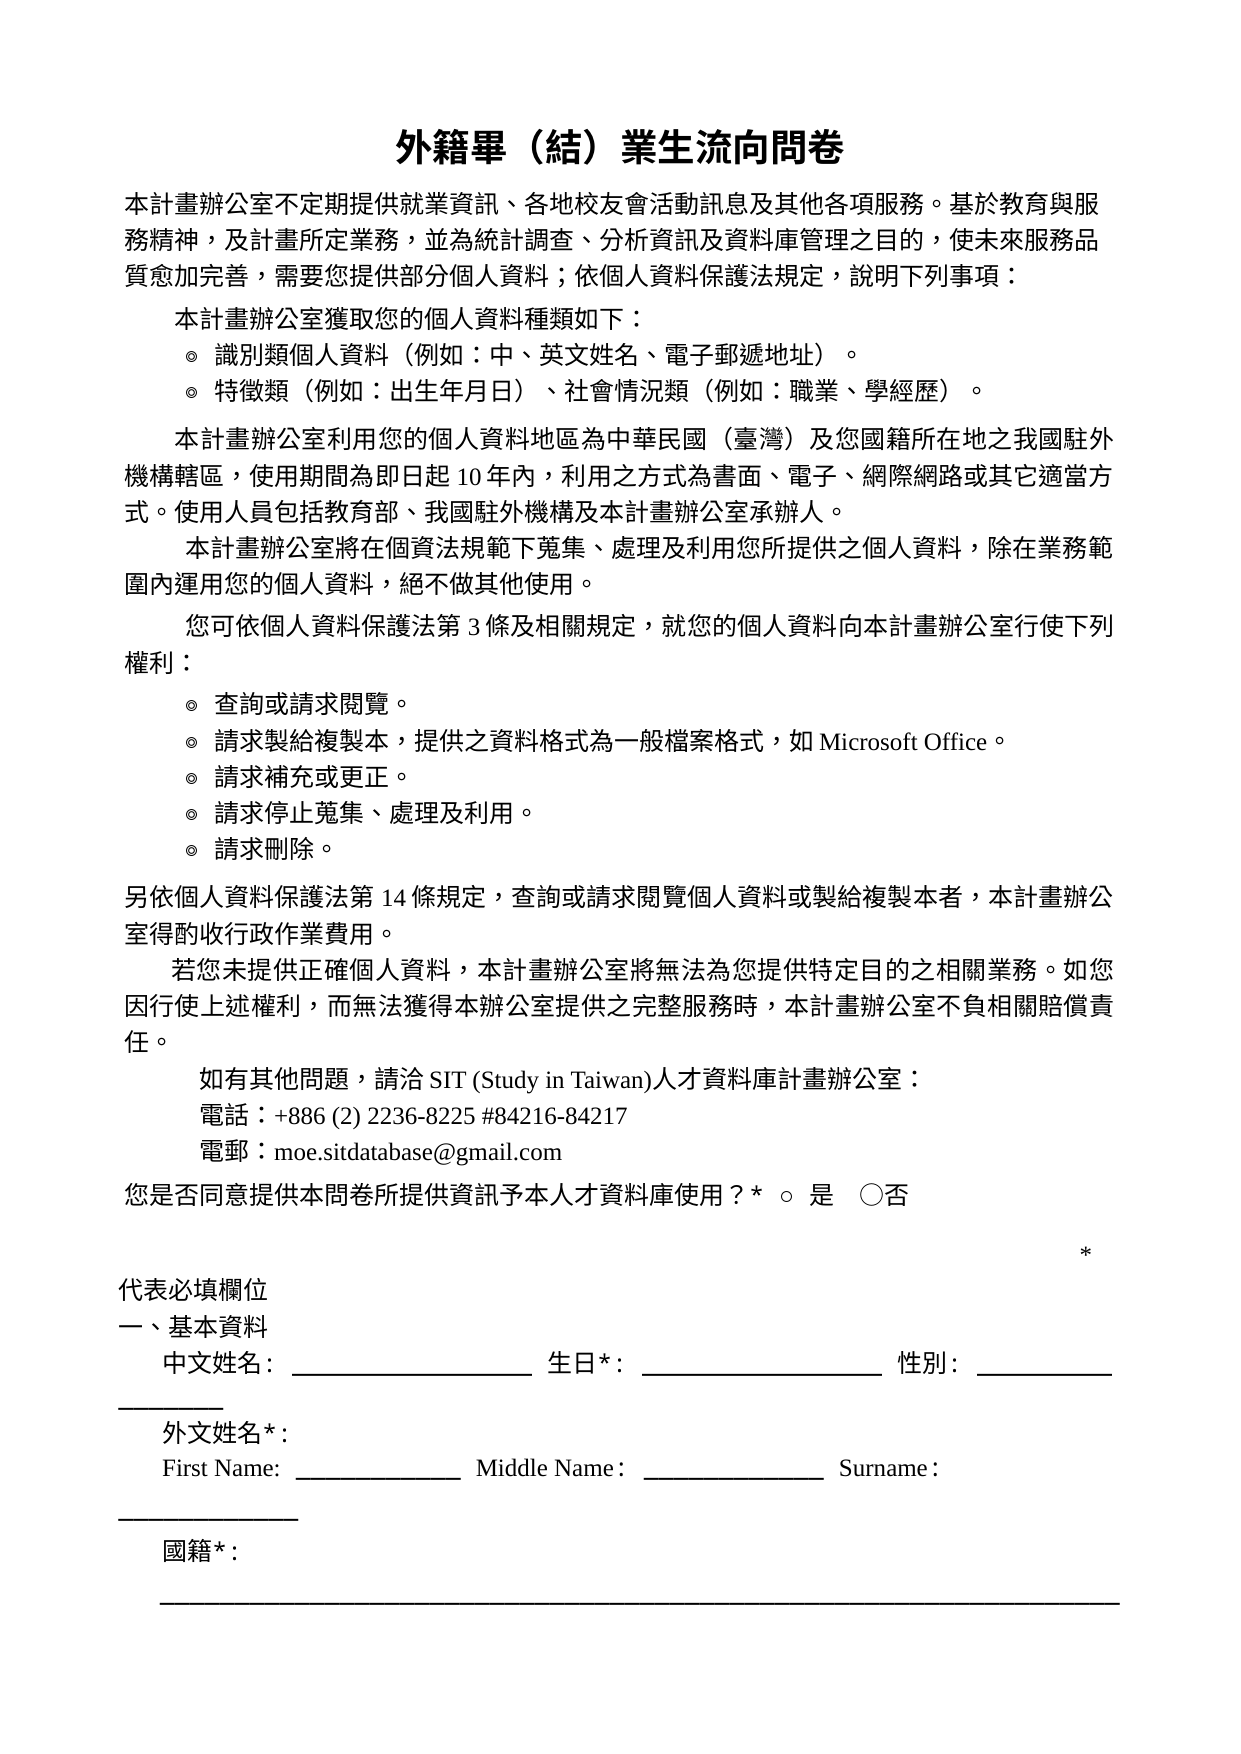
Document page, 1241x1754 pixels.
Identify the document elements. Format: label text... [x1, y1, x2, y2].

text * 代表必填欄位 [118, 1237, 1122, 1307]
table_header 本計畫辦公室不定期提供就業資訊、各地校友會活動訊息及其他各項服務。基於教育與服務精神，及計畫所定業務，並為統計調查、分析資訊及資料庫管理之目的，使未來服務品質愈加完善，需要您提供部分個人資料；依個人資料保護法規定，說明下列事項： 本計畫辦公室獲取您的個人資料種類如下： ◎ 識別類個人資料（例如：中、英文姓名、電子郵遞地址）。 ◎ 特徵類（例如：出生年月日）、社會情況類（例如：職業、學經歷）。 本計畫辦公室利用您的個人資料地區為中華民國（臺灣）及您國籍所在地之我國駐外機構轄區，使用期間為即日起10年內，利用之方式為書面、電子、網際網路或其它適當方式。使用人員包括教育部、我國駐外機構及本計畫辦公室承辦人。 本計畫辦公室將在個資法規範下蒐集、處理及利用您所提供之個人資料，除在業務範圍內運用您的個人資料，絕不做其他使用。 您可依個人資料保護法第3條及相關規定，就您的個人資料向本計畫辦公室行使下列權利： ◎ 查詢或請求閱覽。 ◎ 請求製給複製本，提供之資料格式為一般檔案格式，如Microsoft Office。 ◎ 請求補充或更正。 ◎ 請求停止蒐集、處理及利用。 ◎ 請求刪除。 另依個人資料保護法第14條規定，查詢或請求閱覽個人資料或製給複製本者，本計畫辦公室得酌收行政作業費用。 若您未提供正確個人資料，本計畫辦公室將無法為您提供特定目的之相關業務。如您因行使上述權利，而無法獲得本辦公室提供之完整服務時，本計畫辦公室不負相關賠償責任。 如有其他問題，請洽SIT (Study in Taiwan)人才資料庫計畫辦公室： 電話：+886 (2) 2236-8225 #84216-84217 電郵：moe.sitdatabase@gmail.com 您是否同意提供本問卷所提供資訊予本人才資料庫使用？* ○ 是 ○否 [118, 173, 1122, 1237]
text First Name: ___________ Middle Name: ____________ Surname: ____________ [118, 1450, 1122, 1525]
text 中文姓名: ________________ 生日*: ________________ 性別: ________________ [118, 1343, 1122, 1413]
text 外文姓名*: [118, 1413, 1122, 1450]
text 外籍畢（結）業生流向問卷 [118, 118, 1122, 172]
text 國籍*: [118, 1531, 1122, 1568]
text 一、基本資料 [118, 1307, 1122, 1343]
text ________________________________________________________________ [118, 1575, 1122, 1609]
